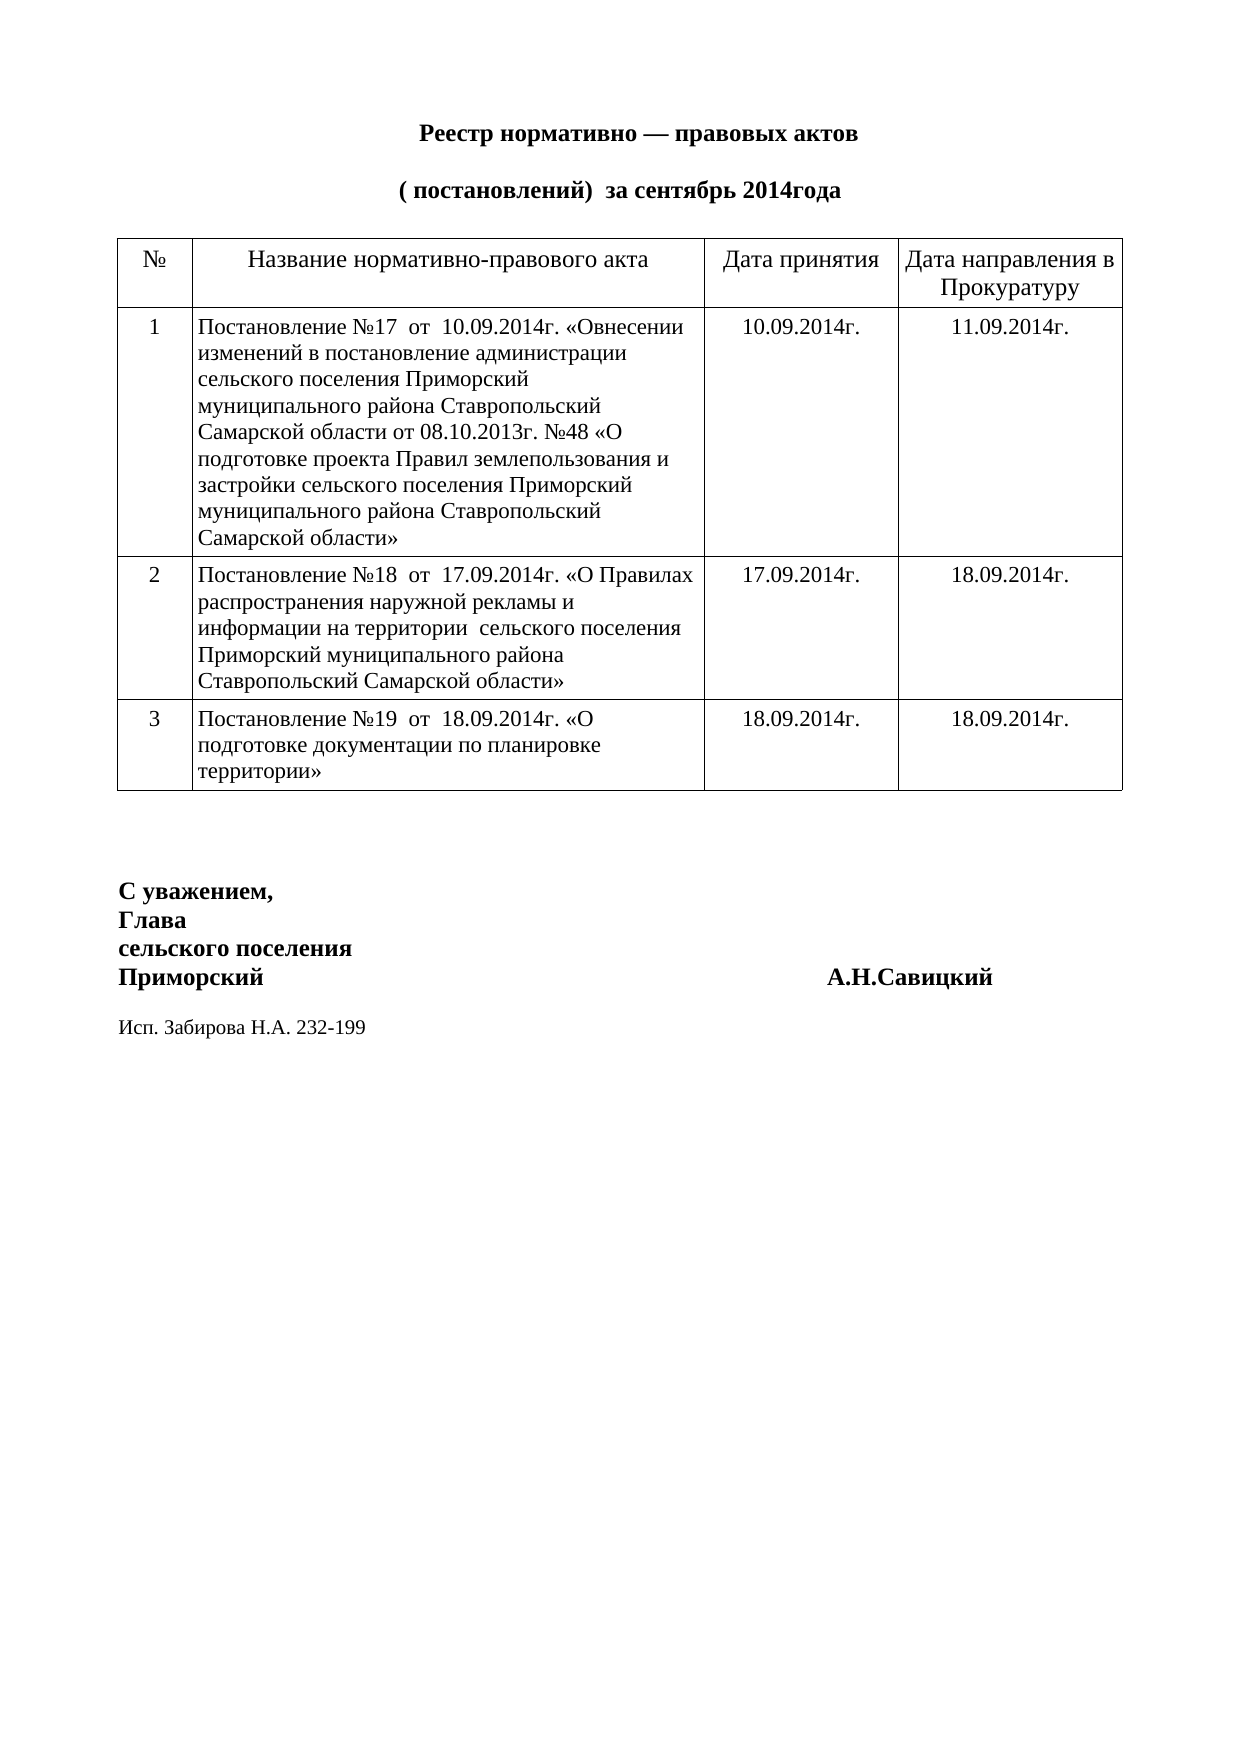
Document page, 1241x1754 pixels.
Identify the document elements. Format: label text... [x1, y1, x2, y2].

table_cell Постановление №17 от 10.09.2014г. «Овнесении изменений в постановление администрации сельского поселения Приморский муниципального района Ставропольский Самарской области от 08.10.2013г. №48 «О подготовке проекта Правил землепользования и застройки сельского поселения Приморский муниципального района Ставропольский Самарской области» [193, 308, 704, 556]
text Приморский А.Н.Савицкий [118, 962, 1122, 991]
table_cell 11.09.2014г. [899, 308, 1122, 556]
table_cell 18.09.2014г. [899, 700, 1122, 790]
table_cell 17.09.2014г. [705, 557, 898, 699]
table_cell Постановление №19 от 18.09.2014г. «О подготовке документации по планировке территории» [193, 700, 704, 790]
table_header Дата принятия [705, 239, 898, 307]
text Реестр нормативно — правовых актов [118, 118, 1122, 147]
text Глава [118, 905, 1122, 933]
text С уважением, [118, 876, 1122, 905]
table_header Дата направления в Прокуратуру [899, 239, 1122, 307]
table_cell 3 [118, 700, 192, 790]
table_cell 1 [118, 308, 192, 556]
table_cell 2 [118, 557, 192, 699]
table_header Название нормативно-правового акта [193, 239, 704, 307]
text ( постановлений) за сентябрь 2014года [118, 176, 1122, 204]
table_cell Постановление №18 от 17.09.2014г. «О Правилах распространения наружной рекламы и информации на территории сельского поселения Приморский муниципального района Ставропольский Самарской области» [193, 557, 704, 699]
text Исп. Забирова Н.А. 232-199 [118, 1015, 1122, 1039]
table_cell 10.09.2014г. [705, 308, 898, 556]
table_cell 18.09.2014г. [705, 700, 898, 790]
table_header № [118, 239, 192, 307]
table_cell 18.09.2014г. [899, 557, 1122, 699]
text сельского поселения [118, 933, 1122, 962]
